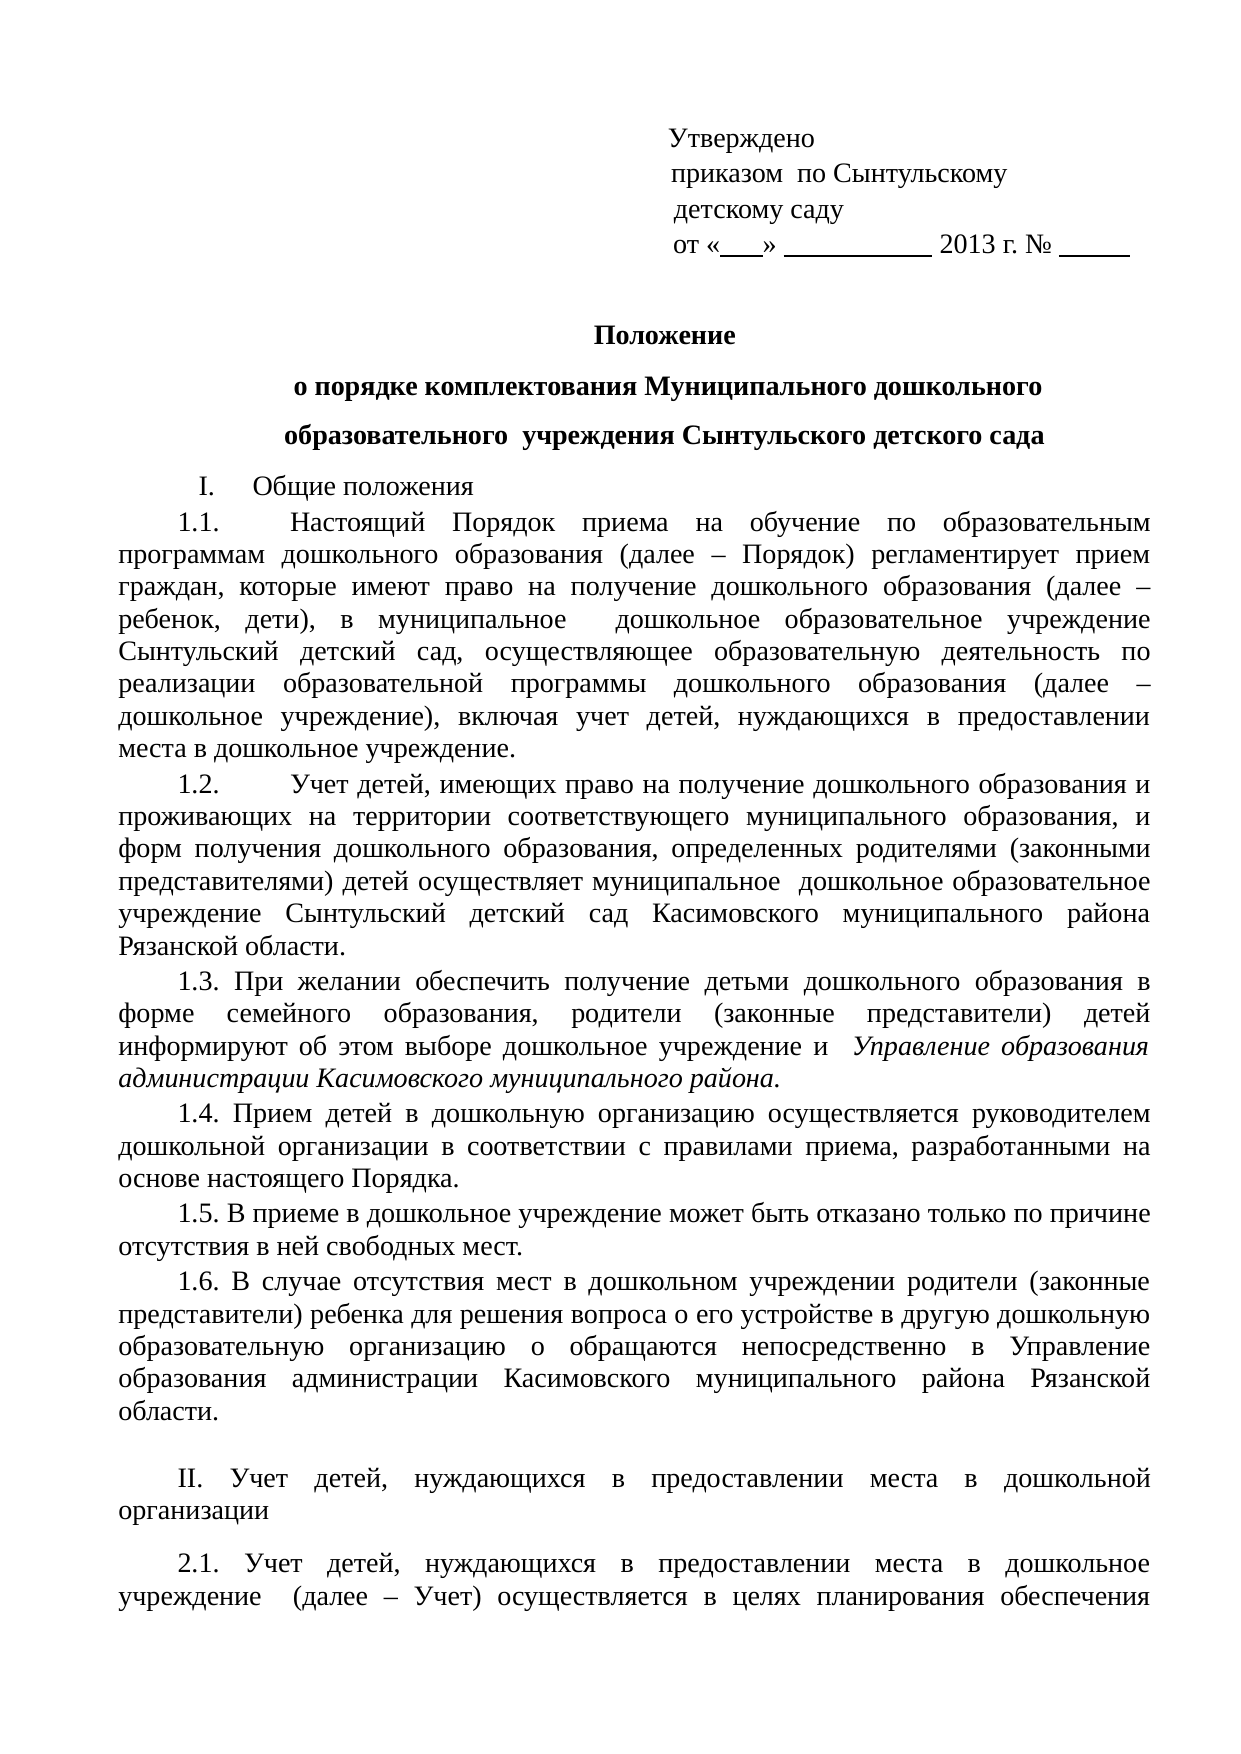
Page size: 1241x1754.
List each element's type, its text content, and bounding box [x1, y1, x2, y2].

text Положение [177, 318, 1152, 350]
text о порядке комплектования Муниципального дошкольного образовательного учреждения Сынтульского детского сада [177, 369, 1152, 450]
text 1.3. При желании обеспечить получение детьми дошкольного образования в форме семейного образования, родители (законные представители) детей информируют об этом выборе дошкольное учреждение и Управление образования администрации Касимовского муниципального района. [118, 964, 1152, 1093]
text 2.1. Учет детей, нуждающихся в предоставлении места в дошкольное учреждение (далее – Учет) осуществляется в целях планирования обеспечения [118, 1546, 1152, 1611]
list Общие положения [215, 469, 1152, 502]
text 1.5. В приеме в дошкольное учреждение может быть отказано только по причине отсутствия в ней свободных мест. [118, 1197, 1152, 1261]
text Утверждено [177, 121, 1152, 153]
text приказом по Сынтульскому [177, 156, 1152, 189]
text II. Учет детей, нуждающихся в предоставлении места в дошкольной организации [118, 1461, 1152, 1526]
list Настоящий Порядок приема на обучение по образовательным программам дошкольного образования (далее – Порядок) регламентирует прием граждан, которые имеют право на получение дошкольного образования (далее – ребенок, дети), в муниципальное дошкольное образовательное учреждение Сынтульский детский сад, осуществляющее образовательную деятельность по реализации образовательной программы дошкольного образования (далее – дошкольное учреждение), включая учет детей, нуждающихся в предоставлении места в дошкольное учреждение. [118, 504, 1152, 764]
list Учет детей, имеющих право на получение дошкольного образования и проживающих на территории соответствующего муниципального образования, и форм получения дошкольного образования, определенных родителями (законными представителями) детей осуществляет муниципальное дошкольное образовательное учреждение Сынтульский детский сад Касимовского муниципального района Рязанской области. [118, 767, 1152, 961]
text от « » 2013 г. № [665, 227, 1152, 259]
text 1.4. Прием детей в дошкольную организацию осуществляется руководителем дошкольной организации в соответствии с правилами приема, разработанными на основе настоящего Порядка. [118, 1096, 1152, 1194]
text 1.6. В случае отсутствия мест в дошкольном учреждении родители (законные представители) ребенка для решения вопроса о его устройстве в другую дошкольную образовательную организацию о обращаются непосредственно в Управление образования администрации Касимовского муниципального района Рязанской области. [118, 1264, 1152, 1426]
text детскому саду [177, 192, 1152, 224]
